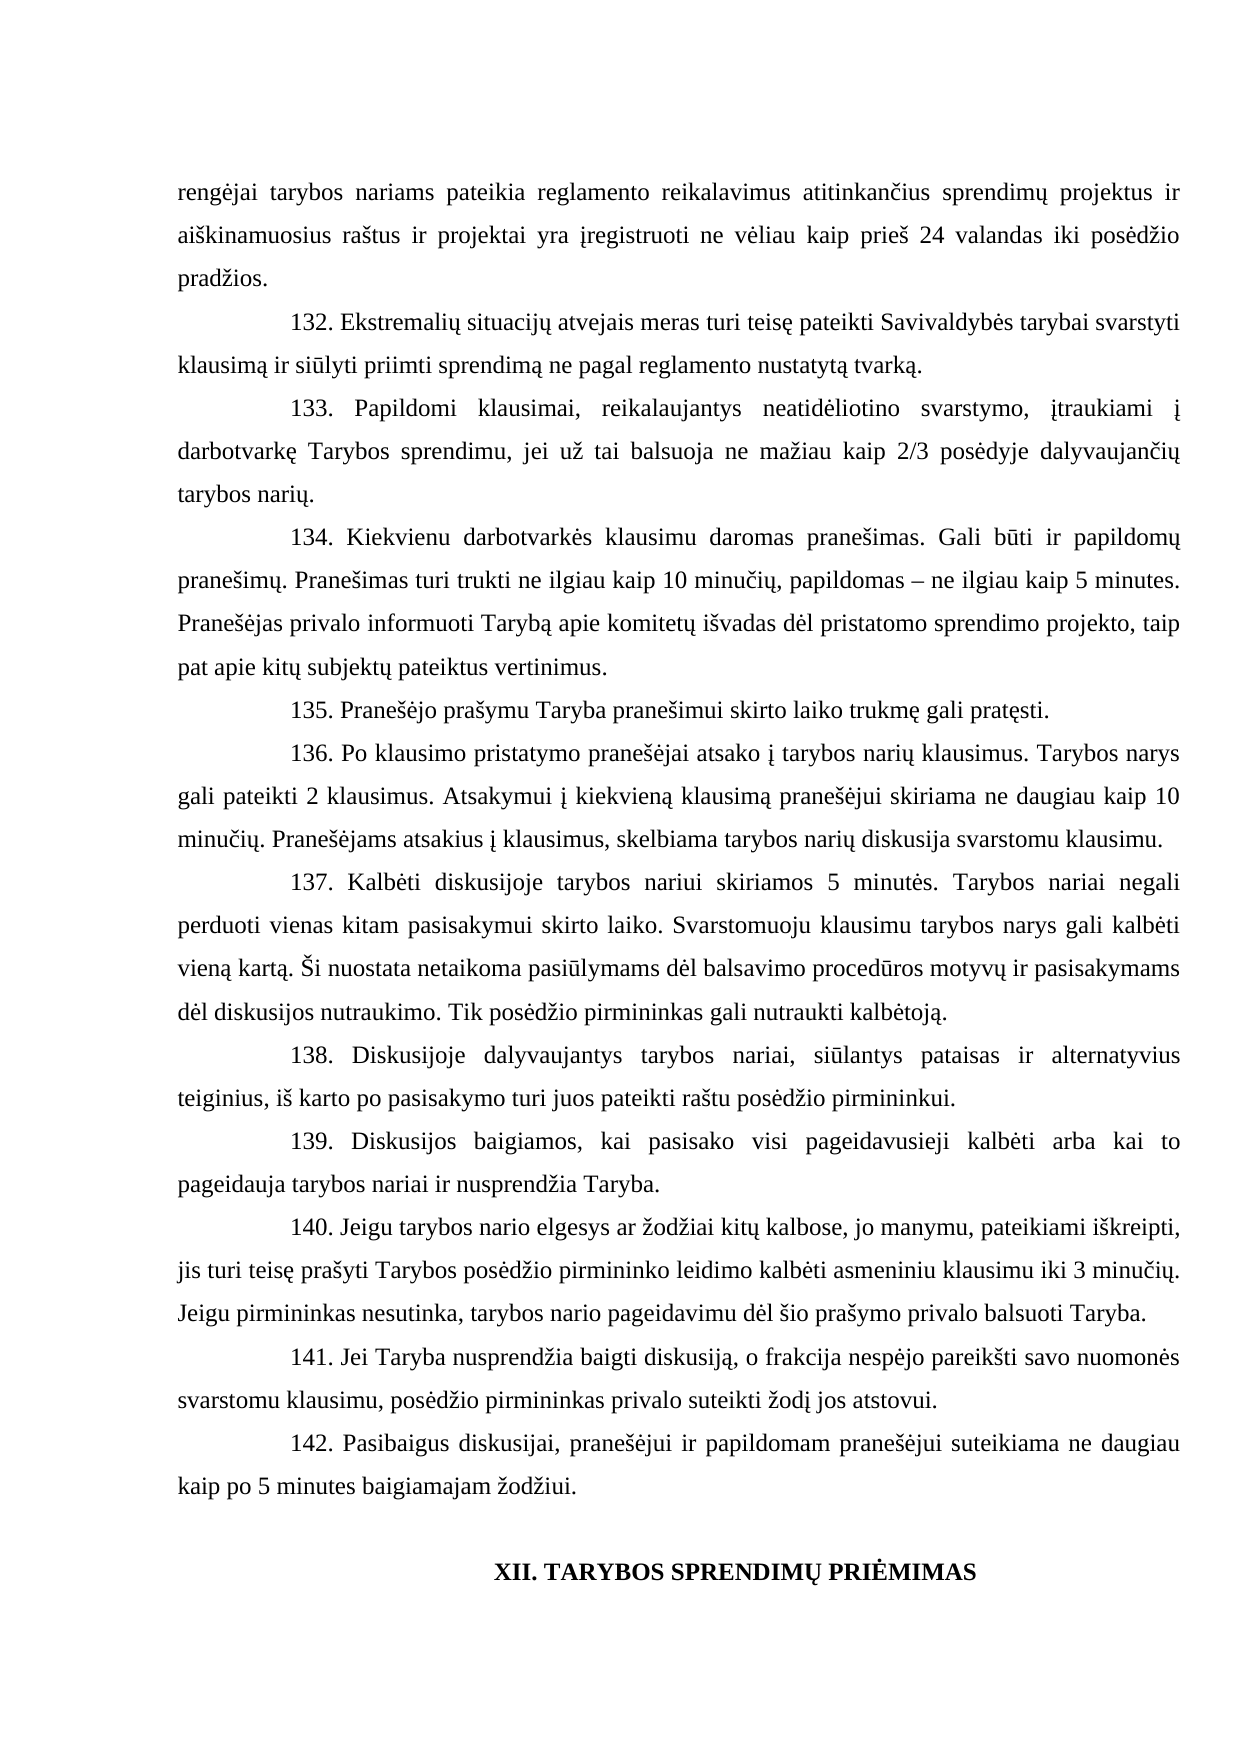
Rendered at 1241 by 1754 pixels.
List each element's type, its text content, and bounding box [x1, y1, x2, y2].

text XII. TARYBOS SPRENDIMŲ PRIĖMIMAS [177, 1557, 1181, 1586]
text 135. Pranešėjo prašymu Taryba pranešimui skirto laiko trukmę gali pratęsti. [177, 695, 1181, 723]
text 132. Ekstremalių situacijų atvejais meras turi teisę pateikti Savivaldybės tarybai svarstyti klausimą ir siūlyti priimti sprendimą ne pagal reglamento nustatytą tvarką. [177, 307, 1181, 378]
text 142. Pasibaigus diskusijai, pranešėjui ir papildomam pranešėjui suteikiama ne daugiau kaip po 5 minutes baigiamajam žodžiui. [177, 1428, 1181, 1500]
text 138. Diskusijoje dalyvaujantys tarybos nariai, siūlantys pataisas ir alternatyvius teiginius, iš karto po pasisakymo turi juos pateikti raštu posėdžio pirmininkui. [177, 1040, 1181, 1112]
text 133. Papildomi klausimai, reikalaujantys neatidėliotino svarstymo, įtraukiami į darbotvarkę Tarybos sprendimu, jei už tai balsuoja ne mažiau kaip 2/3 posėdyje dalyvaujančių tarybos narių. [177, 393, 1181, 508]
text 134. Kiekvienu darbotvarkės klausimu daromas pranešimas. Gali būti ir papildomų pranešimų. Pranešimas turi trukti ne ilgiau kaip 10 minučių, papildomas – ne ilgiau kaip 5 minutes. Pranešėjas privalo informuoti Tarybą apie komitetų išvadas dėl pristatomo sprendimo projekto, taip pat apie kitų subjektų pateiktus vertinimus. [177, 522, 1181, 680]
text 136. Po klausimo pristatymo pranešėjai atsako į tarybos narių klausimus. Tarybos narys gali pateikti 2 klausimus. Atsakymui į kiekvieną klausimą pranešėjui skiriama ne daugiau kaip 10 minučių. Pranešėjams atsakius į klausimus, skelbiama tarybos narių diskusija svarstomu klausimu. [177, 738, 1181, 853]
text 137. Kalbėti diskusijoje tarybos nariui skiriamos 5 minutės. Tarybos nariai negali perduoti vienas kitam pasisakymui skirto laiko. Svarstomuoju klausimu tarybos narys gali kalbėti vieną kartą. Ši nuostata netaikoma pasiūlymams dėl balsavimo procedūros motyvų ir pasisakymams dėl diskusijos nutraukimo. Tik posėdžio pirmininkas gali nutraukti kalbėtoją. [177, 867, 1181, 1025]
text 140. Jeigu tarybos nario elgesys ar žodžiai kitų kalbose, jo manymu, pateikiami iškreipti, jis turi teisę prašyti Tarybos posėdžio pirmininko leidimo kalbėti asmeniniu klausimu iki 3 minučių. Jeigu pirmininkas nesutinka, tarybos nario pageidavimu dėl šio prašymo privalo balsuoti Taryba. [177, 1212, 1181, 1327]
text rengėjai tarybos nariams pateikia reglamento reikalavimus atitinkančius sprendimų projektus ir aiškinamuosius raštus ir projektai yra įregistruoti ne vėliau kaip prieš 24 valandas iki posėdžio pradžios. [177, 177, 1181, 292]
text 141. Jei Taryba nusprendžia baigti diskusiją, o frakcija nespėjo pareikšti savo nuomonės svarstomu klausimu, posėdžio pirmininkas privalo suteikti žodį jos atstovui. [177, 1342, 1181, 1413]
text 139. Diskusijos baigiamos, kai pasisako visi pageidavusieji kalbėti arba kai to pageidauja tarybos nariai ir nusprendžia Taryba. [177, 1126, 1181, 1198]
